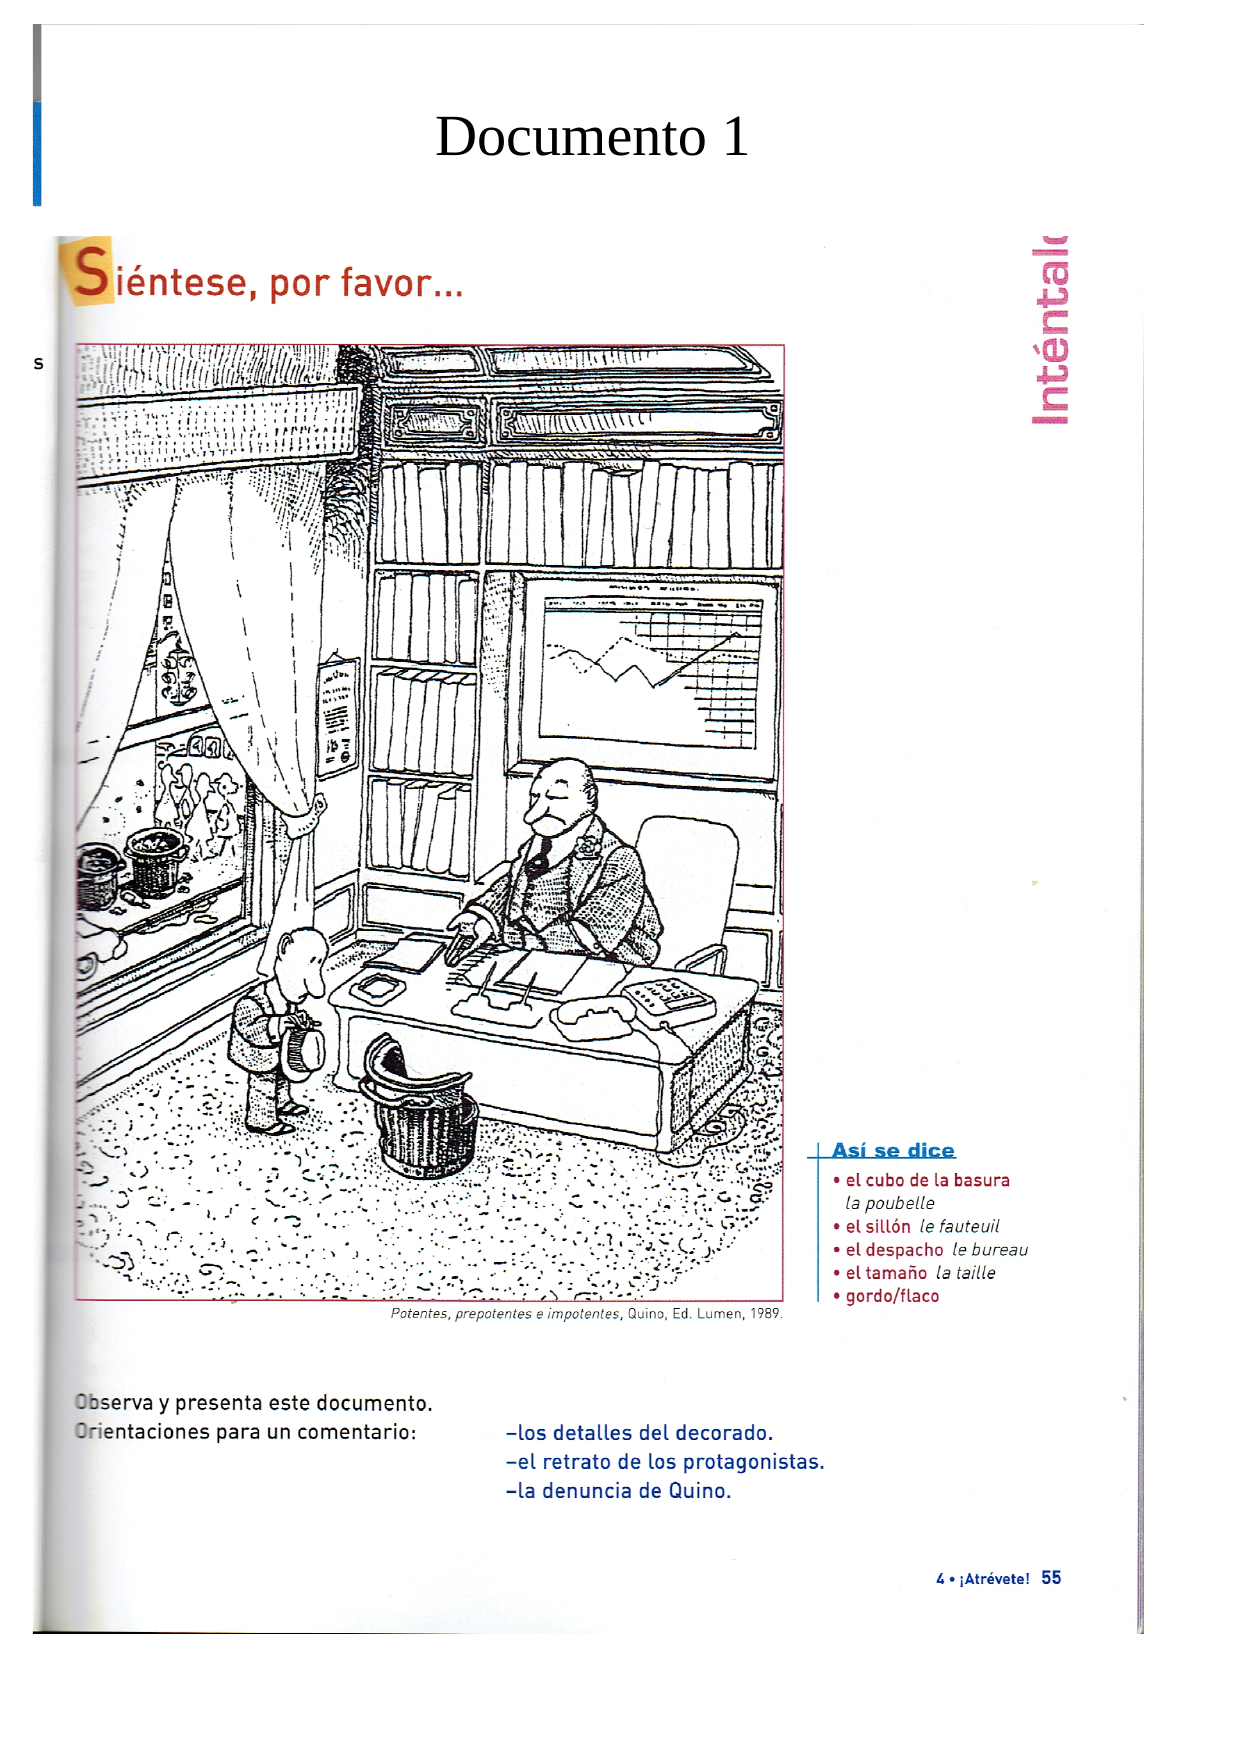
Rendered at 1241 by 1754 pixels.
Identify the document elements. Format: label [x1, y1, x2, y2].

picture [32, 24, 1144, 1634]
